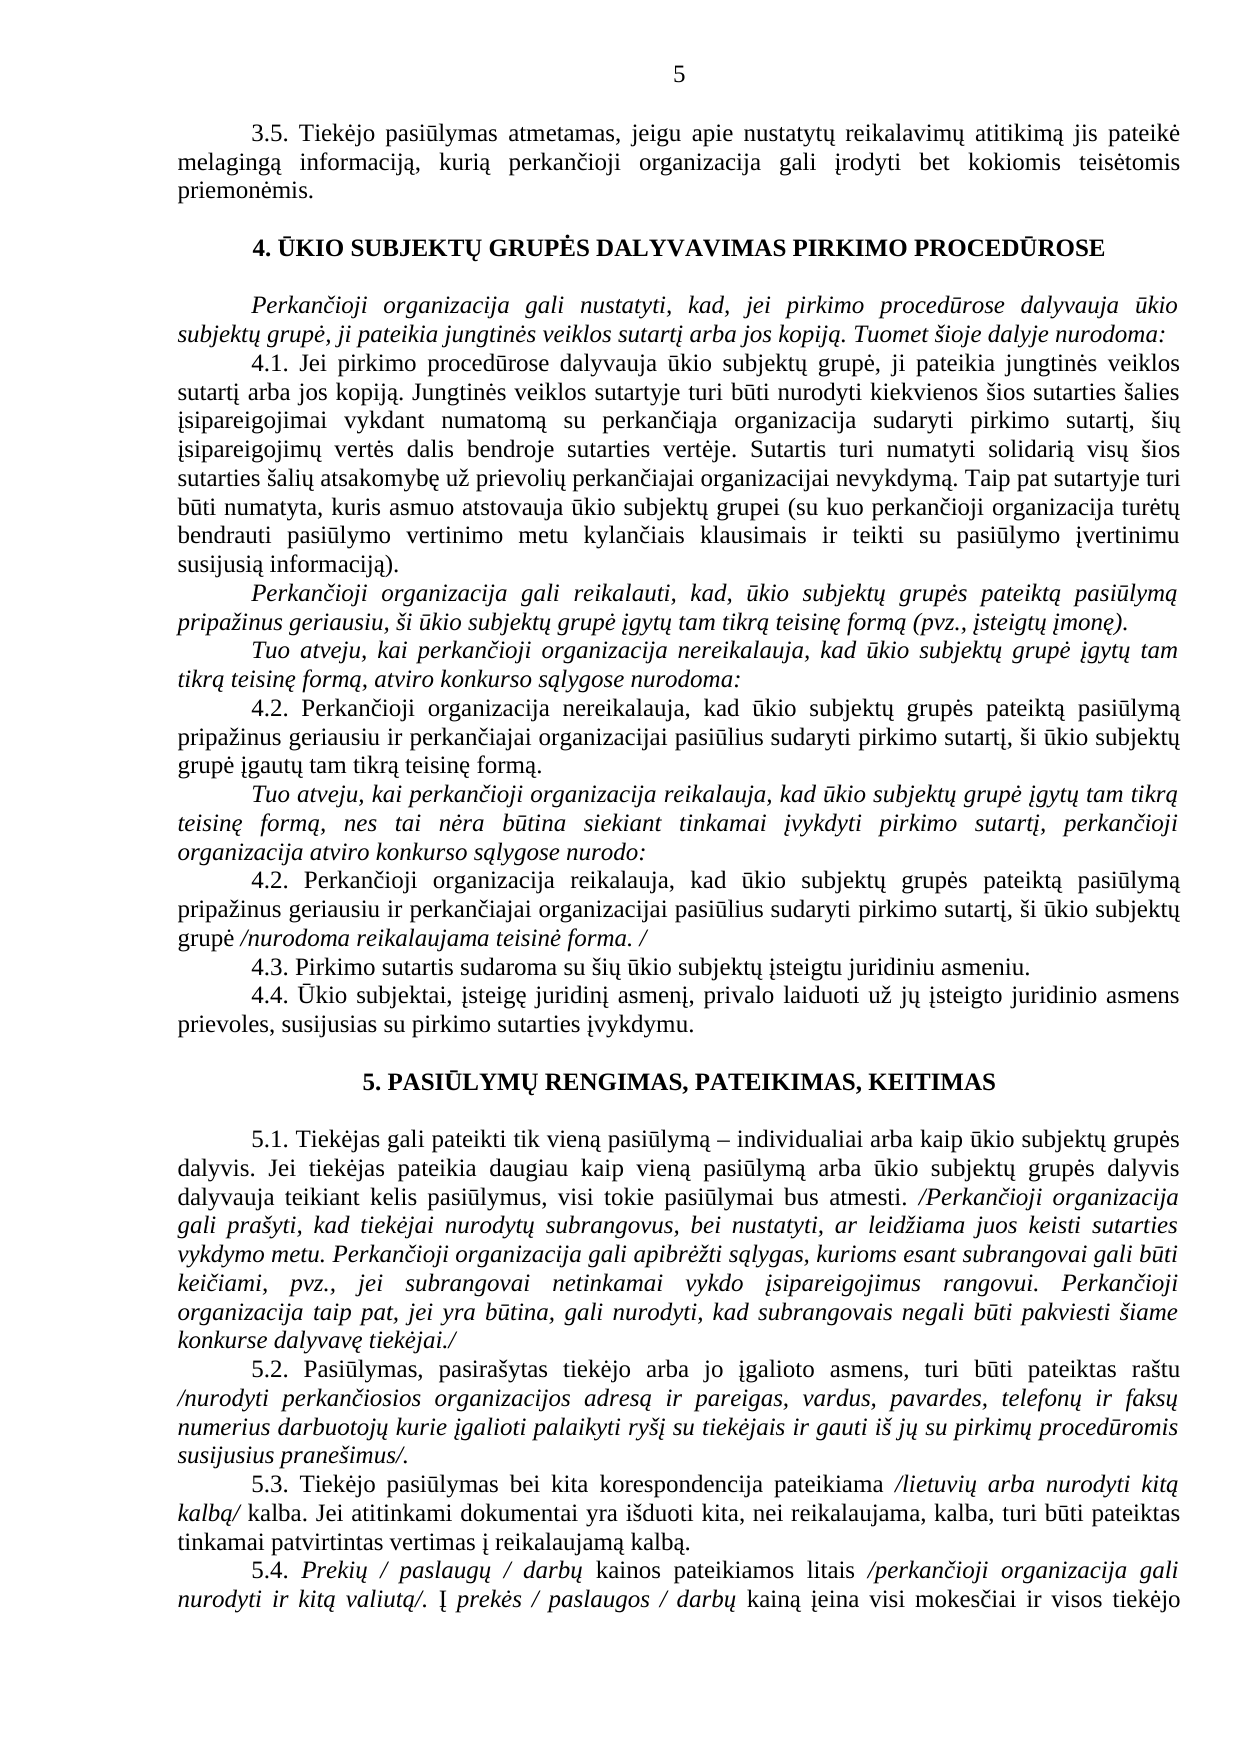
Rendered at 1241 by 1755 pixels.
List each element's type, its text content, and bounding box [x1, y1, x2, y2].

text 5.2. Pasiūlymas, pasirašytas tiekėjo arba jo įgalioto asmens, turi būti pateiktas raštu /nurodyti perkančiosios organizacijos adresą ir pareigas, vardus, pavardes, telefonų ir faksų numerius darbuotojų kurie įgalioti palaikyti ryšį su tiekėjais ir gauti iš jų su pirkimų procedūromis susijusius pranešimus/. [177, 1354, 1181, 1469]
text 4.4. Ūkio subjektai, įsteigę juridinį asmenį, privalo laiduoti už jų įsteigto juridinio asmens prievoles, susijusias su pirkimo sutarties įvykdymu. [177, 981, 1181, 1038]
text 4.2. Perkančioji organizacija reikalauja, kad ūkio subjektų grupės pateiktą pasiūlymą pripažinus geriausiu ir perkančiajai organizacijai pasiūlius sudaryti pirkimo sutartį, ši ūkio subjektų grupė /nurodoma reikalaujama teisinė forma. / [177, 866, 1181, 952]
text 5.4. Prekių / paslaugų / darbų kainos pateikiamos litais /perkančioji organizacija gali nurodyti ir kitą valiutą/. Į prekės / paslaugos / darbų kainą įeina visi mokesčiai ir visos tiekėjo [177, 1556, 1181, 1613]
text Perkančioji organizacija gali reikalauti, kad, ūkio subjektų grupės pateiktą pasiūlymą pripažinus geriausiu, ši ūkio subjektų grupė įgytų tam tikrą teisinę formą (pvz., įsteigtų įmonę). [177, 578, 1181, 636]
text 5. PASIŪLYMŲ RENGIMAS, PATEIKIMAS, KEITIMAS [177, 1067, 1181, 1096]
text 5.1. Tiekėjas gali pateikti tik vieną pasiūlymą – individualiai arba kaip ūkio subjektų grupės dalyvis. Jei tiekėjas pateikia daugiau kaip vieną pasiūlymą arba ūkio subjektų grupės dalyvis dalyvauja teikiant kelis pasiūlymus, visi tokie pasiūlymai bus atmesti. /Perkančioji organizacija gali prašyti, kad tiekėjai nurodytų subrangovus, bei nustatyti, ar leidžiama juos keisti sutarties vykdymo metu. Perkančioji organizacija gali apibrėžti sąlygas, kurioms esant subrangovai gali būti keičiami, pvz., jei subrangovai netinkamai vykdo įsipareigojimus rangovui. Perkančioji organizacija taip pat, jei yra būtina, gali nurodyti, kad subrangovais negali būti pakviesti šiame konkurse dalyvavę tiekėjai./ [177, 1124, 1181, 1354]
text Perkančioji organizacija gali nustatyti, kad, jei pirkimo procedūrose dalyvauja ūkio subjektų grupė, ji pateikia jungtinės veiklos sutartį arba jos kopiją. Tuomet šioje dalyje nurodoma: [177, 291, 1181, 348]
text Tuo atveju, kai perkančioji organizacija reikalauja, kad ūkio subjektų grupė įgytų tam tikrą teisinę formą, nes tai nėra būtina siekiant tinkamai įvykdyti pirkimo sutartį, perkančioji organizacija atviro konkurso sąlygose nurodo: [177, 779, 1181, 866]
text 4.2. Perkančioji organizacija nereikalauja, kad ūkio subjektų grupės pateiktą pasiūlymą pripažinus geriausiu ir perkančiajai organizacijai pasiūlius sudaryti pirkimo sutartį, ši ūkio subjektų grupė įgautų tam tikrą teisinę formą. [177, 693, 1181, 779]
text Tuo atveju, kai perkančioji organizacija nereikalauja, kad ūkio subjektų grupė įgytų tam tikrą teisinę formą, atviro konkurso sąlygose nurodoma: [177, 636, 1181, 693]
text 4.1. Jei pirkimo procedūrose dalyvauja ūkio subjektų grupė, ji pateikia jungtinės veiklos sutartį arba jos kopiją. Jungtinės veiklos sutartyje turi būti nurodyti kiekvienos šios sutarties šalies įsipareigojimai vykdant numatomą su perkančiąja organizacija sudaryti pirkimo sutartį, šių įsipareigojimų vertės dalis bendroje sutarties vertėje. Sutartis turi numatyti solidarią visų šios sutarties šalių atsakomybę už prievolių perkančiajai organizacijai nevykdymą. Taip pat sutartyje turi būti numatyta, kuris asmuo atstovauja ūkio subjektų grupei (su kuo perkančioji organizacija turėtų bendrauti pasiūlymo vertinimo metu kylančiais klausimais ir teikti su pasiūlymo įvertinimu susijusią informaciją). [177, 348, 1181, 578]
text 4. ŪKIO SUBJEKTŲ GRUPĖS DALYVAVIMAS PIRKIMO PROCEDŪROSE [177, 233, 1181, 262]
text 4.3. Pirkimo sutartis sudaroma su šių ūkio subjektų įsteigtu juridiniu asmeniu. [177, 952, 1181, 981]
text 3.5. Tiekėjo pasiūlymas atmetamas, jeigu apie nustatytų reikalavimų atitikimą jis pateikė melagingą informaciją, kurią perkančioji organizacija gali įrodyti bet kokiomis teisėtomis priemonėmis. [177, 118, 1181, 204]
text 5.3. Tiekėjo pasiūlymas bei kita korespondencija pateikiama /lietuvių arba nurodyti kitą kalbą/ kalba. Jei atitinkami dokumentai yra išduoti kita, nei reikalaujama, kalba, turi būti pateiktas tinkamai patvirtintas vertimas į reikalaujamą kalbą. [177, 1469, 1181, 1556]
